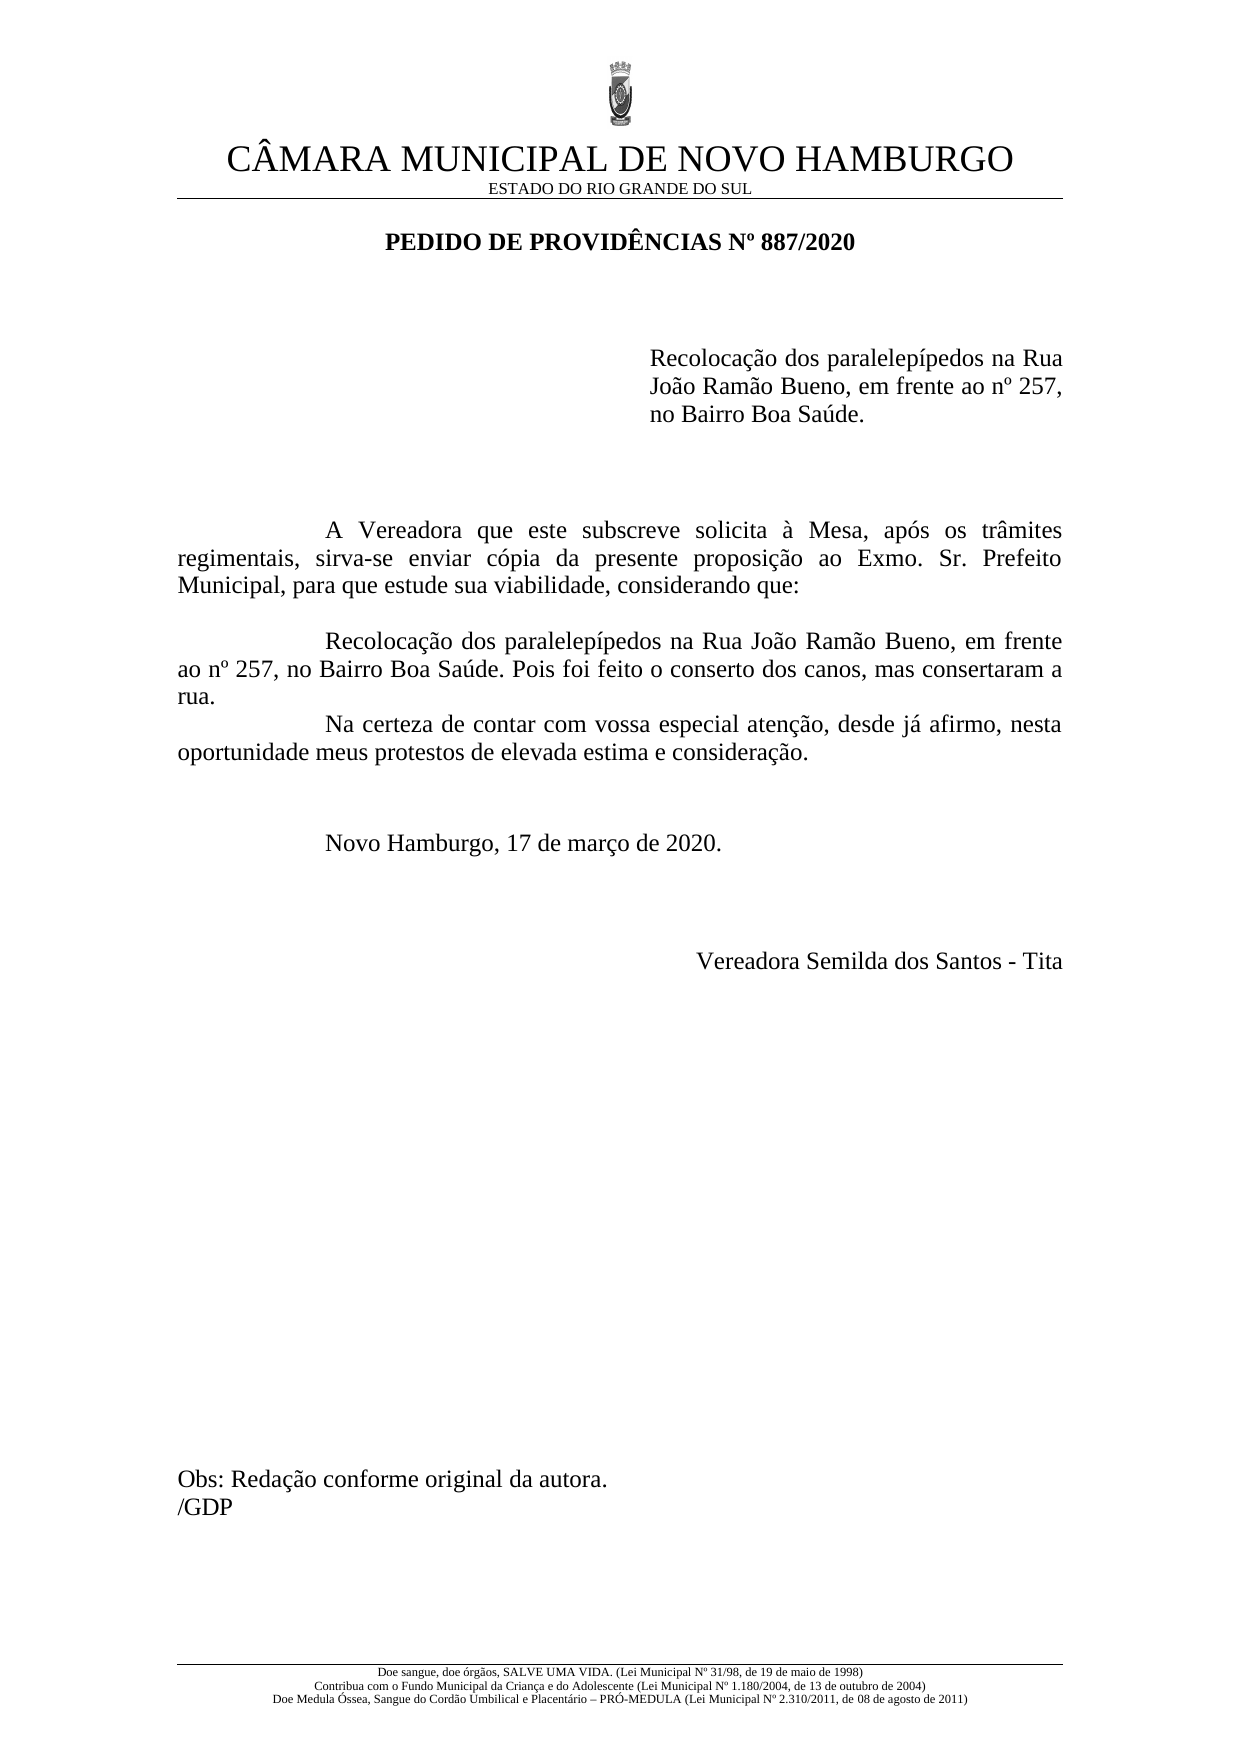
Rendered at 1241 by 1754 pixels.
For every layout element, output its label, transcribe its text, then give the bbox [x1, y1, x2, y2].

text Recolocação dos paralelepípedos na Rua João Ramão Bueno, em frente ao nº 257, no Bairro Boa Saúde. [649, 344, 1063, 428]
text Na certeza de contar com vossa especial atenção, desde já afirmo, nesta oportunidade meus protestos de elevada estima e consideração. [177, 710, 1063, 766]
text Vereadora Semilda dos Santos - Tita [177, 919, 1063, 975]
text A Vereadora que este subscreve solicita à Mesa, após os trâmites regimentais, sirva-se enviar cópia da presente proposição ao Exmo. Sr. Prefeito Municipal, para que estude sua viabilidade, considerando que: [177, 516, 1063, 599]
text Recolocação dos paralelepípedos na Rua João Ramão Bueno, em frente ao nº 257, no Bairro Boa Saúde. Pois foi feito o conserto dos canos, mas consertaram a rua. [177, 627, 1063, 710]
text Novo Hamburgo, 17 de março de 2020. [177, 829, 1063, 856]
text Obs: Redação conforme original da autora. [177, 1465, 1063, 1493]
text /GDP [177, 1493, 1063, 1520]
text PEDIDO DE PROVIDÊNCIAS Nº 887/2020 [177, 228, 1063, 256]
